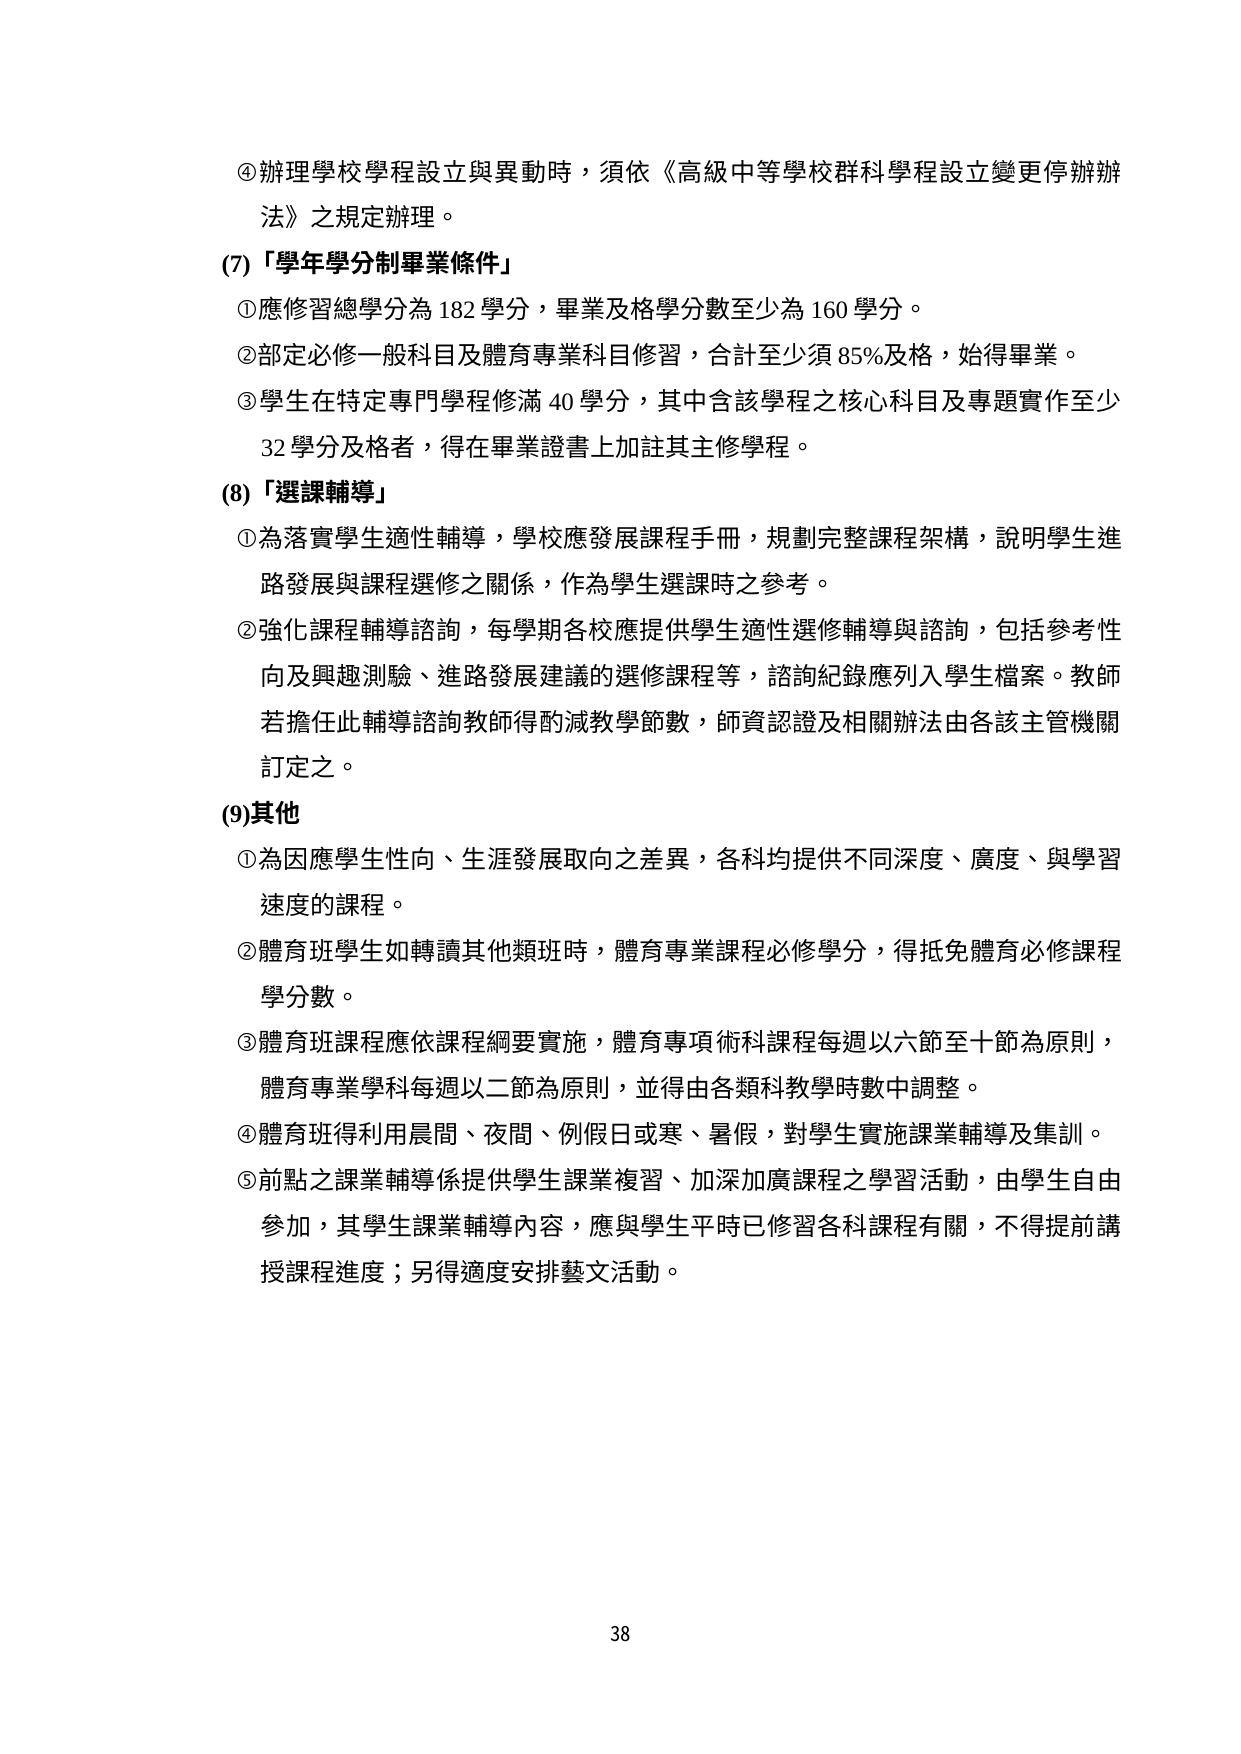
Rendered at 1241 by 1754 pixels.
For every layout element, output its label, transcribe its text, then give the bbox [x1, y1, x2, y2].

text 辦理學校學程設立與異動時，須依《高級中等學校群科學程設立變更停辦辦法》之規定辦理。 [236, 144, 1122, 236]
text 應修習總學分為182學分，畢業及格學分數至少為160學分。 [236, 282, 1122, 328]
text 強化課程輔導諮詢，每學期各校應提供學生適性選修輔導與諮詢，包括參考性向及興趣測驗、進路發展建議的選修課程等，諮詢紀錄應列入學生檔案。教師若擔任此輔導諮詢教師得酌減教學節數，師資認證及相關辦法由各該主管機關訂定之。 [236, 603, 1122, 786]
text 體育班得利用晨間、夜間、例假日或寒、暑假，對學生實施課業輔導及集訓。 [236, 1107, 1122, 1153]
text 部定必修一般科目及體育專業科目修習，合計至少須85%及格，始得畢業。 [236, 328, 1122, 373]
text (9)其他 [206, 786, 1122, 832]
text (7)「學年學分制畢業條件」 [206, 236, 1122, 282]
text 前點之課業輔導係提供學生課業複習、加深加廣課程之學習活動，由學生自由參加，其學生課業輔導內容，應與學生平時已修習各科課程有關，不得提前講授課程進度；另得適度安排藝文活動。 [236, 1153, 1122, 1290]
text 為落實學生適性輔導，學校應發展課程手冊，規劃完整課程架構，說明學生進路發展與課程選修之關係，作為學生選課時之參考。 [236, 511, 1122, 603]
text 體育班學生如轉讀其他類班時，體育專業課程必修學分，得抵免體育必修課程學分數。 [236, 923, 1122, 1015]
text 學生在特定專門學程修滿40學分，其中含該學程之核心科目及專題實作至少32學分及格者，得在畢業證書上加註其主修學程。 [236, 373, 1122, 465]
text (8)「選課輔導」 [206, 465, 1122, 511]
text 體育班課程應依課程綱要實施，體育專項術科課程每週以六節至十節為原則，體育專業學科每週以二節為原則，並得由各類科教學時數中調整。 [236, 1015, 1122, 1107]
text 為因應學生性向、生涯發展取向之差異，各科均提供不同深度、廣度、與學習速度的課程。 [236, 832, 1122, 923]
